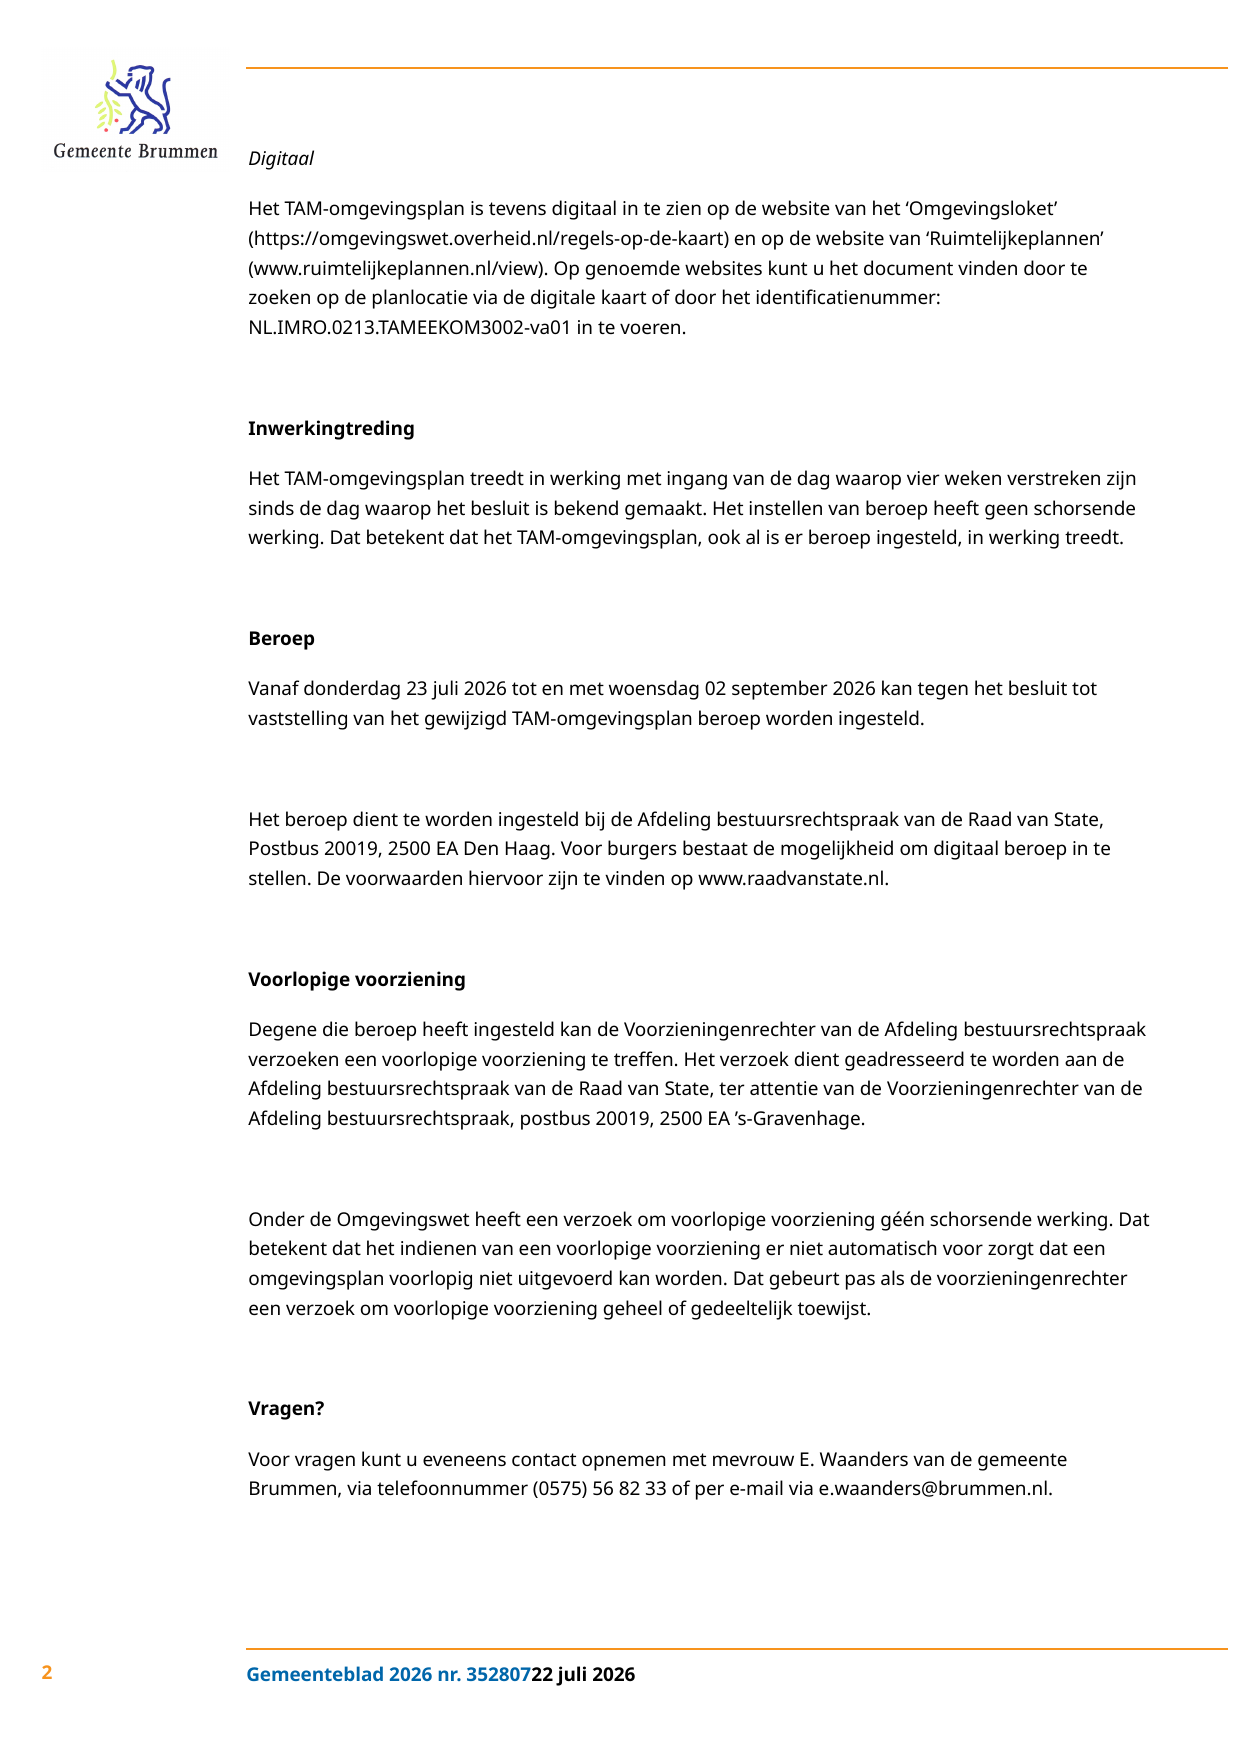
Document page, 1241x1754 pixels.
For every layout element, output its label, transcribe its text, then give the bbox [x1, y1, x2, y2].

text Voor vragen kunt u eveneens contact opnemen met mevrouw E. Waanders van de gemeente Brummen, via telefoonnummer (0575) 56 82 33 of per e-mail via e.waanders@brummen.nl. [248, 1446, 1152, 1501]
text Voorlopige voorziening [248, 966, 1152, 992]
text Vragen? [248, 1396, 1152, 1421]
text Onder de Omgevingswet heeft een verzoek om voorlopige voorziening géén schorsende werking. Dat betekent dat het indienen van een voorlopige voorziening er niet automatisch voor zorgt dat een omgevingsplan voorlopig niet uitgevoerd kan worden. Dat gebeurt pas als de voorzieningenrechter een verzoek om voorlopige voorziening geheel of gedeeltelijk toewijst. [248, 1206, 1152, 1321]
text Het beroep dient te worden ingesteld bij de Afdeling bestuursrechtspraak van de Raad van State, Postbus 20019, 2500 EA Den Haag. Voor burgers bestaat de mogelijkheid om digitaal beroep in te stellen. De voorwaarden hiervoor zijn te vinden op www.raadvanstate.nl. [248, 806, 1152, 891]
text Beroep [248, 625, 1152, 651]
text Vanaf donderdag 23 juli 2026 tot en met woensdag 02 september 2026 kan tegen het besluit tot vaststelling van het gewijzigd TAM-omgevingsplan beroep worden ingesteld. [248, 676, 1152, 731]
text Inwerkingtreding [248, 415, 1152, 441]
text Het TAM-omgevingsplan is tevens digitaal in te zien op de website van het ‘Omgevingsloket’ (https://omgevingswet.overheid.nl/regels-op-de-kaart) en op de website van ‘Ruimtelijkeplannen’ (www.ruimtelijkeplannen.nl/view). Op genoemde websites kunt u het document vinden door te zoeken op de planlocatie via de digitale kaart of door het identificatienummer: NL.IMRO.0213.TAMEEKOM3002-va01 in te voeren. [248, 196, 1152, 340]
picture [41, 47, 231, 172]
text Digitaal [248, 145, 1152, 171]
text Degene die beroep heeft ingesteld kan de Voorzieningenrechter van de Afdeling bestuursrechtspraak verzoeken een voorlopige voorziening te treffen. Het verzoek dient geadresseerd te worden aan de Afdeling bestuursrechtspraak van de Raad van State, ter attentie van de Voorzieningenrechter van de Afdeling bestuursrechtspraak, postbus 20019, 2500 EA ’s-Gravenhage. [248, 1016, 1152, 1131]
text Het TAM-omgevingsplan treedt in werking met ingang van de dag waarop vier weken verstreken zijn sinds de dag waarop het besluit is bekend gemaakt. Het instellen van beroep heeft geen schorsende werking. Dat betekent dat het TAM-omgevingsplan, ook al is er beroep ingesteld, in werking treedt. [248, 465, 1152, 550]
